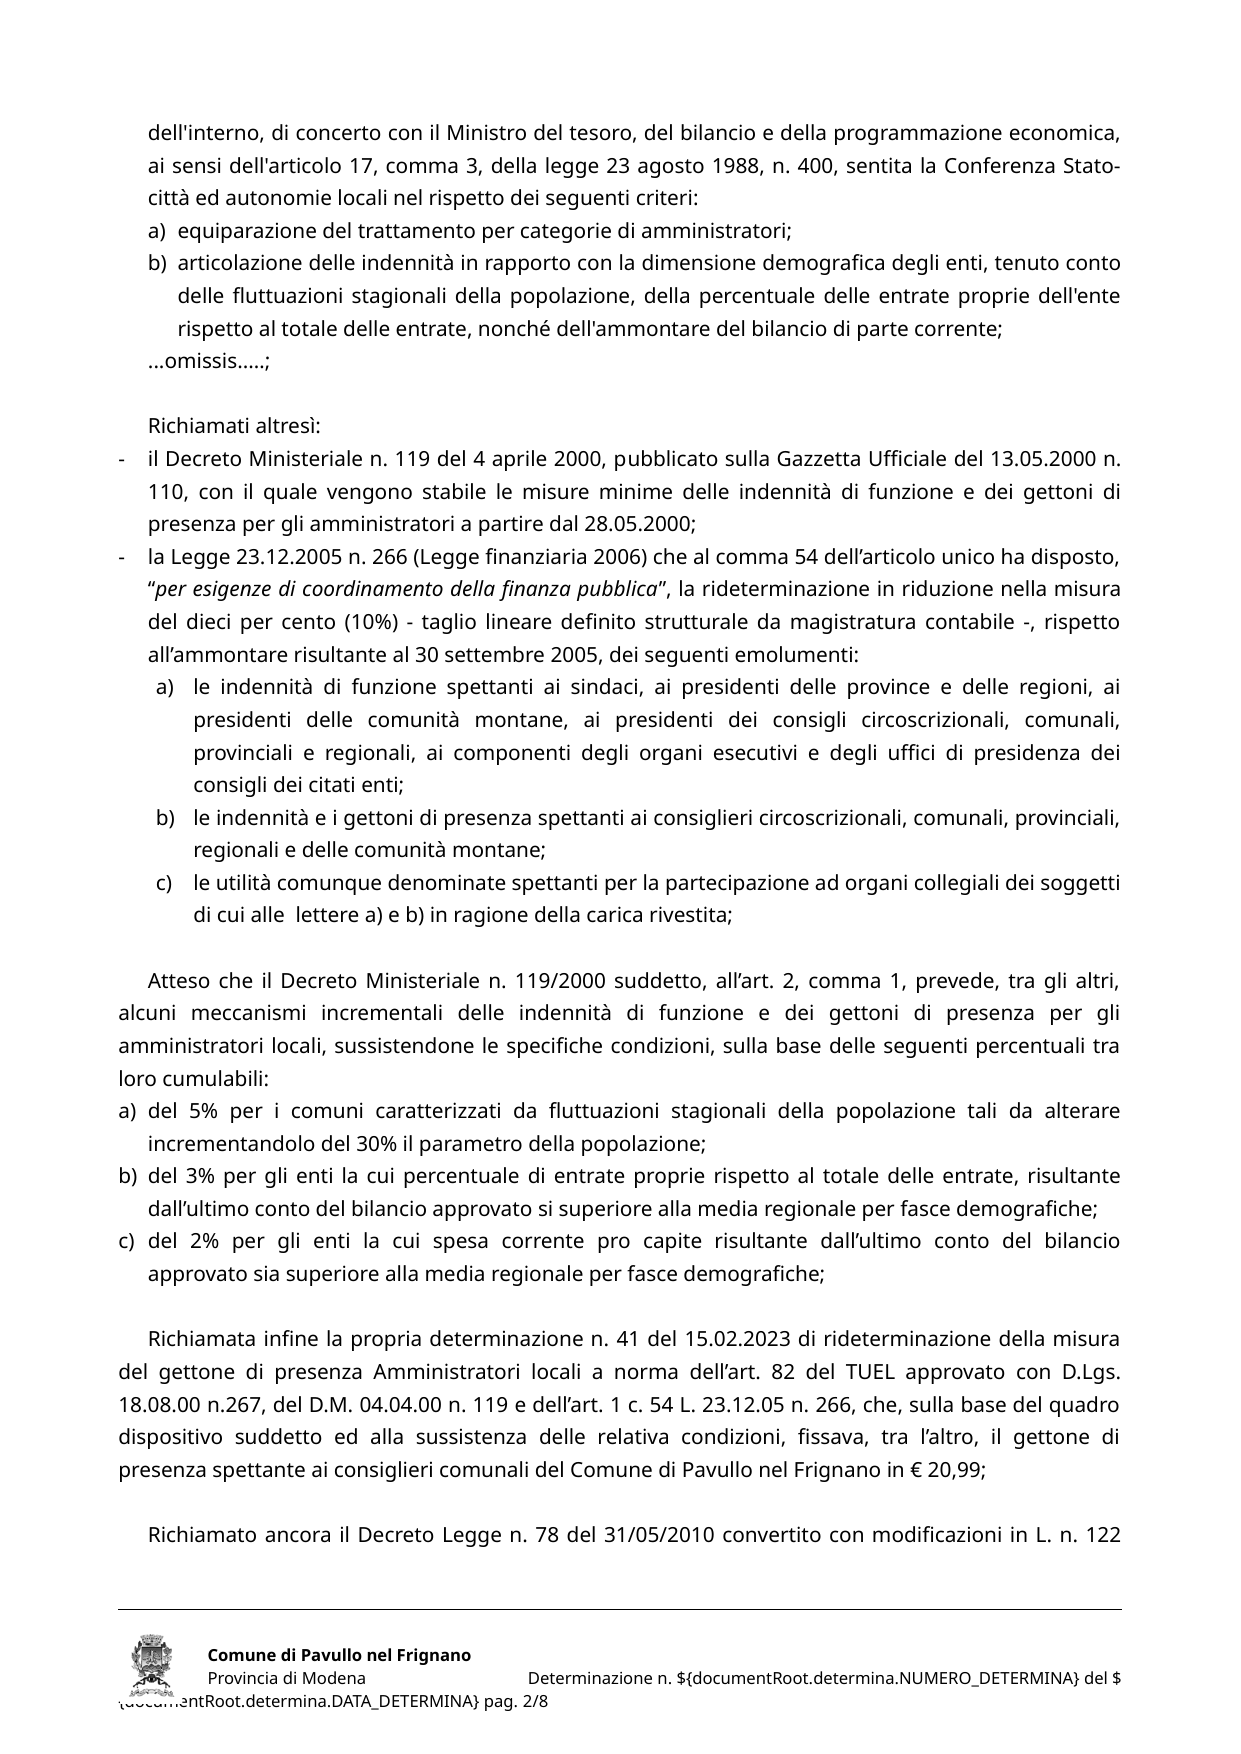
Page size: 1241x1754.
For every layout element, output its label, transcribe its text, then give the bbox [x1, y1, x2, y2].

text ...omissis..…; [148, 346, 1122, 375]
list le utilità comunque denominate spettanti per la partecipazione ad organi collegiali dei soggetti di cui alle lettere a) e b) in ragione della carica rivestita; [156, 868, 1122, 929]
text Richiamato ancora il Decreto Legge n. 78 del 31/05/2010 convertito con modificazioni in L. n. 122 [118, 1520, 1122, 1548]
list del 5% per i comuni caratterizzati da fluttuazioni stagionali della popolazione tali da alterare incrementandolo del 30% il parametro della popolazione; [118, 1096, 1122, 1157]
list del 2% per gli enti la cui spesa corrente pro capite risultante dall’ultimo conto del bilancio approvato sia superiore alla media regionale per fasce demografiche; [118, 1227, 1122, 1288]
text dell'interno, di concerto con il Ministro del tesoro, del bilancio e della programmazione economica, ai sensi dell'articolo 17, comma 3, della legge 23 agosto 1988, n. 400, sentita la Conferenza Stato-città ed autonomie locali nel rispetto dei seguenti criteri: [148, 118, 1122, 212]
list le indennità e i gettoni di presenza spettanti ai consiglieri circoscrizionali, comunali, provinciali, regionali e delle comunità montane; [156, 803, 1122, 864]
list la Legge 23.12.2005 n. 266 (Legge finanziaria 2006) che al comma 54 dell’articolo unico ha disposto, “per esigenze di coordinamento della finanza pubblica”, la rideterminazione in riduzione nella misura del dieci per cento (10%) - taglio lineare definito strutturale da magistratura contabile -, rispetto all’ammontare risultante al 30 settembre 2005, dei seguenti emolumenti: [118, 542, 1122, 668]
list le indennità di funzione spettanti ai sindaci, ai presidenti delle province e delle regioni, ai presidenti delle comunità montane, ai presidenti dei consigli circoscrizionali, comunali, provinciali e regionali, ai componenti degli organi esecutivi e degli uffici di presidenza dei consigli dei citati enti; [156, 672, 1122, 799]
list il Decreto Ministeriale n. 119 del 4 aprile 2000, pubblicato sulla Gazzetta Ufficiale del 13.05.2000 n. 110, con il quale vengono stabile le misure minime delle indennità di funzione e dei gettoni di presenza per gli amministratori a partire dal 28.05.2000; [118, 444, 1122, 538]
list equiparazione del trattamento per categorie di amministratori; [148, 216, 1122, 244]
list del 3% per gli enti la cui percentuale di entrate proprie rispetto al totale delle entrate, risultante dall’ultimo conto del bilancio approvato si superiore alla media regionale per fasce demografiche; [118, 1161, 1122, 1222]
picture [120, 1631, 183, 1704]
text Richiamati altresì: [118, 412, 1122, 440]
list articolazione delle indennità in rapporto con la dimensione demografica degli enti, tenuto conto delle fluttuazioni stagionali della popolazione, della percentuale delle entrate proprie dell'ente rispetto al totale delle entrate, nonché dell'ammontare del bilancio di parte corrente; [148, 248, 1122, 342]
text Atteso che il Decreto Ministeriale n. 119/2000 suddetto, all’art. 2, comma 1, prevede, tra gli altri, alcuni meccanismi incrementali delle indennità di funzione e dei gettoni di presenza per gli amministratori locali, sussistendone le specifiche condizioni, sulla base delle seguenti percentuali tra loro cumulabili: [118, 966, 1122, 1092]
text Richiamata infine la propria determinazione n. 41 del 15.02.2023 di rideterminazione della misura del gettone di presenza Amministratori locali a norma dell’art. 82 del TUEL approvato con D.Lgs. 18.08.00 n.267, del D.M. 04.04.00 n. 119 e dell’art. 1 c. 54 L. 23.12.05 n. 266, che, sulla base del quadro dispositivo suddetto ed alla sussistenza delle relativa condizioni, fissava, tra l’altro, il gettone di presenza spettante ai consiglieri comunali del Comune di Pavullo nel Frignano in € 20,99; [118, 1324, 1122, 1483]
